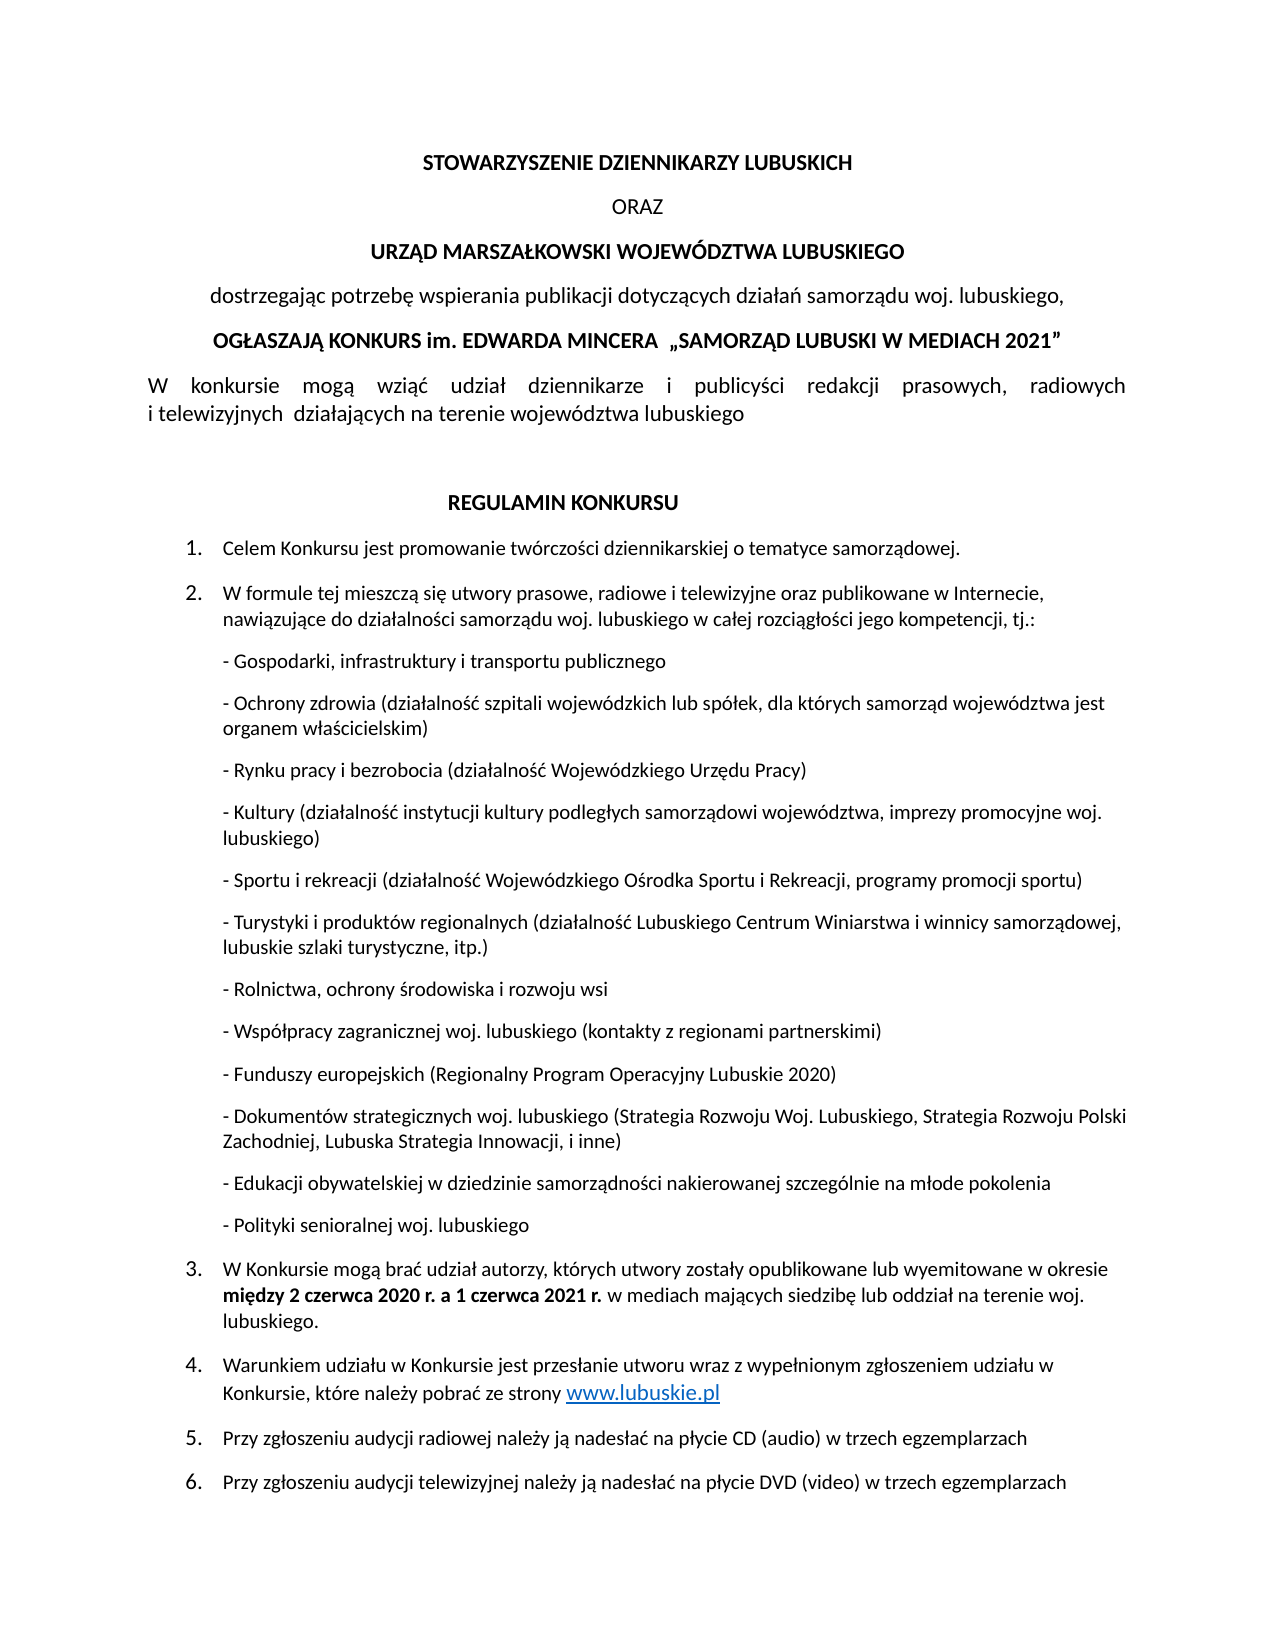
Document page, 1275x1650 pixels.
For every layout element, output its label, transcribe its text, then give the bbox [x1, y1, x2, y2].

list Celem Konkursu jest promowanie twórczości dziennikarskiej o tematyce samorządowej. [185, 533, 1127, 561]
list - Kultury (działalność instytucji kultury podległych samorządowi województwa, imprezy promocyjne woj. lubuskiego) [223, 799, 1127, 850]
list - Funduszy europejskich (Regionalny Program Operacyjny Lubuskie 2020) [223, 1061, 1127, 1086]
list - Gospodarki, infrastruktury i transportu publicznego [223, 648, 1127, 673]
text URZĄD MARSZAŁKOWSKI WOJEWÓDZTWA LUBUSKIEGO [148, 237, 1127, 265]
list Warunkiem udziału w Konkursie jest przesłanie utworu wraz z wypełnionym zgłoszeniem udziału w Konkursie, które należy pobrać ze strony www.lubuskie.pl [185, 1350, 1127, 1406]
list - Ochrony zdrowia (działalność szpitali wojewódzkich lub spółek, dla których samorząd województwa jest organem właścicielskim) [223, 690, 1127, 741]
list W Konkursie mogą brać udział autorzy, których utwory zostały opublikowane lub wyemitowane w okresie między 2 czerwca 2020 r. a 1 czerwca 2021 r. w mediach mających siedzibę lub oddział na terenie woj. lubuskiego. [185, 1254, 1127, 1333]
list - Edukacji obywatelskiej w dziedzinie samorządności nakierowanej szczególnie na młode pokolenia [223, 1170, 1127, 1196]
text STOWARZYSZENIE DZIENNIKARZY LUBUSKICH [148, 148, 1127, 176]
list - Polityki senioralnej woj. lubuskiego [223, 1212, 1127, 1238]
text ORAZ [148, 192, 1127, 220]
list - Sportu i rekreacji (działalność Wojewódzkiego Ośrodka Sportu i Rekreacji, programy promocji sportu) [223, 867, 1127, 892]
text REGULAMIN KONKURSU [373, 488, 1127, 516]
text OGŁASZAJĄ KONKURS im. EDWARDA MINCERA „SAMORZĄD LUBUSKI W MEDIACH 2021” [148, 326, 1127, 354]
list Przy zgłoszeniu audycji radiowej należy ją nadesłać na płycie CD (audio) w trzech egzemplarzach [185, 1423, 1127, 1451]
list Przy zgłoszeniu audycji telewizyjnej należy ją nadesłać na płycie DVD (video) w trzech egzemplarzach [185, 1467, 1127, 1496]
list - Rolnictwa, ochrony środowiska i rozwoju wsi [223, 977, 1127, 1002]
list - Współpracy zagranicznej woj. lubuskiego (kontakty z regionami partnerskimi) [223, 1019, 1127, 1044]
list W formule tej mieszczą się utwory prasowe, radiowe i telewizyjne oraz publikowane w Internecie, nawiązujące do działalności samorządu woj. lubuskiego w całej rozciągłości jego kompetencji, tj.: [185, 578, 1127, 631]
list - Turystyki i produktów regionalnych (działalność Lubuskiego Centrum Winiarstwa i winnicy samorządowej, lubuskie szlaki turystyczne, itp.) [223, 909, 1127, 960]
text W konkursie mogą wziąć udział dziennikarze i publicyści redakcji prasowych, radiowych i telewizyjnych działających na terenie województwa lubuskiego [148, 371, 1127, 427]
text dostrzegając potrzebę wspierania publikacji dotyczących działań samorządu woj. lubuskiego, [148, 282, 1127, 310]
list - Rynku pracy i bezrobocia (działalność Wojewódzkiego Urzędu Pracy) [223, 757, 1127, 783]
list - Dokumentów strategicznych woj. lubuskiego (Strategia Rozwoju Woj. Lubuskiego, Strategia Rozwoju Polski Zachodniej, Lubuska Strategia Innowacji, i inne) [223, 1103, 1127, 1154]
